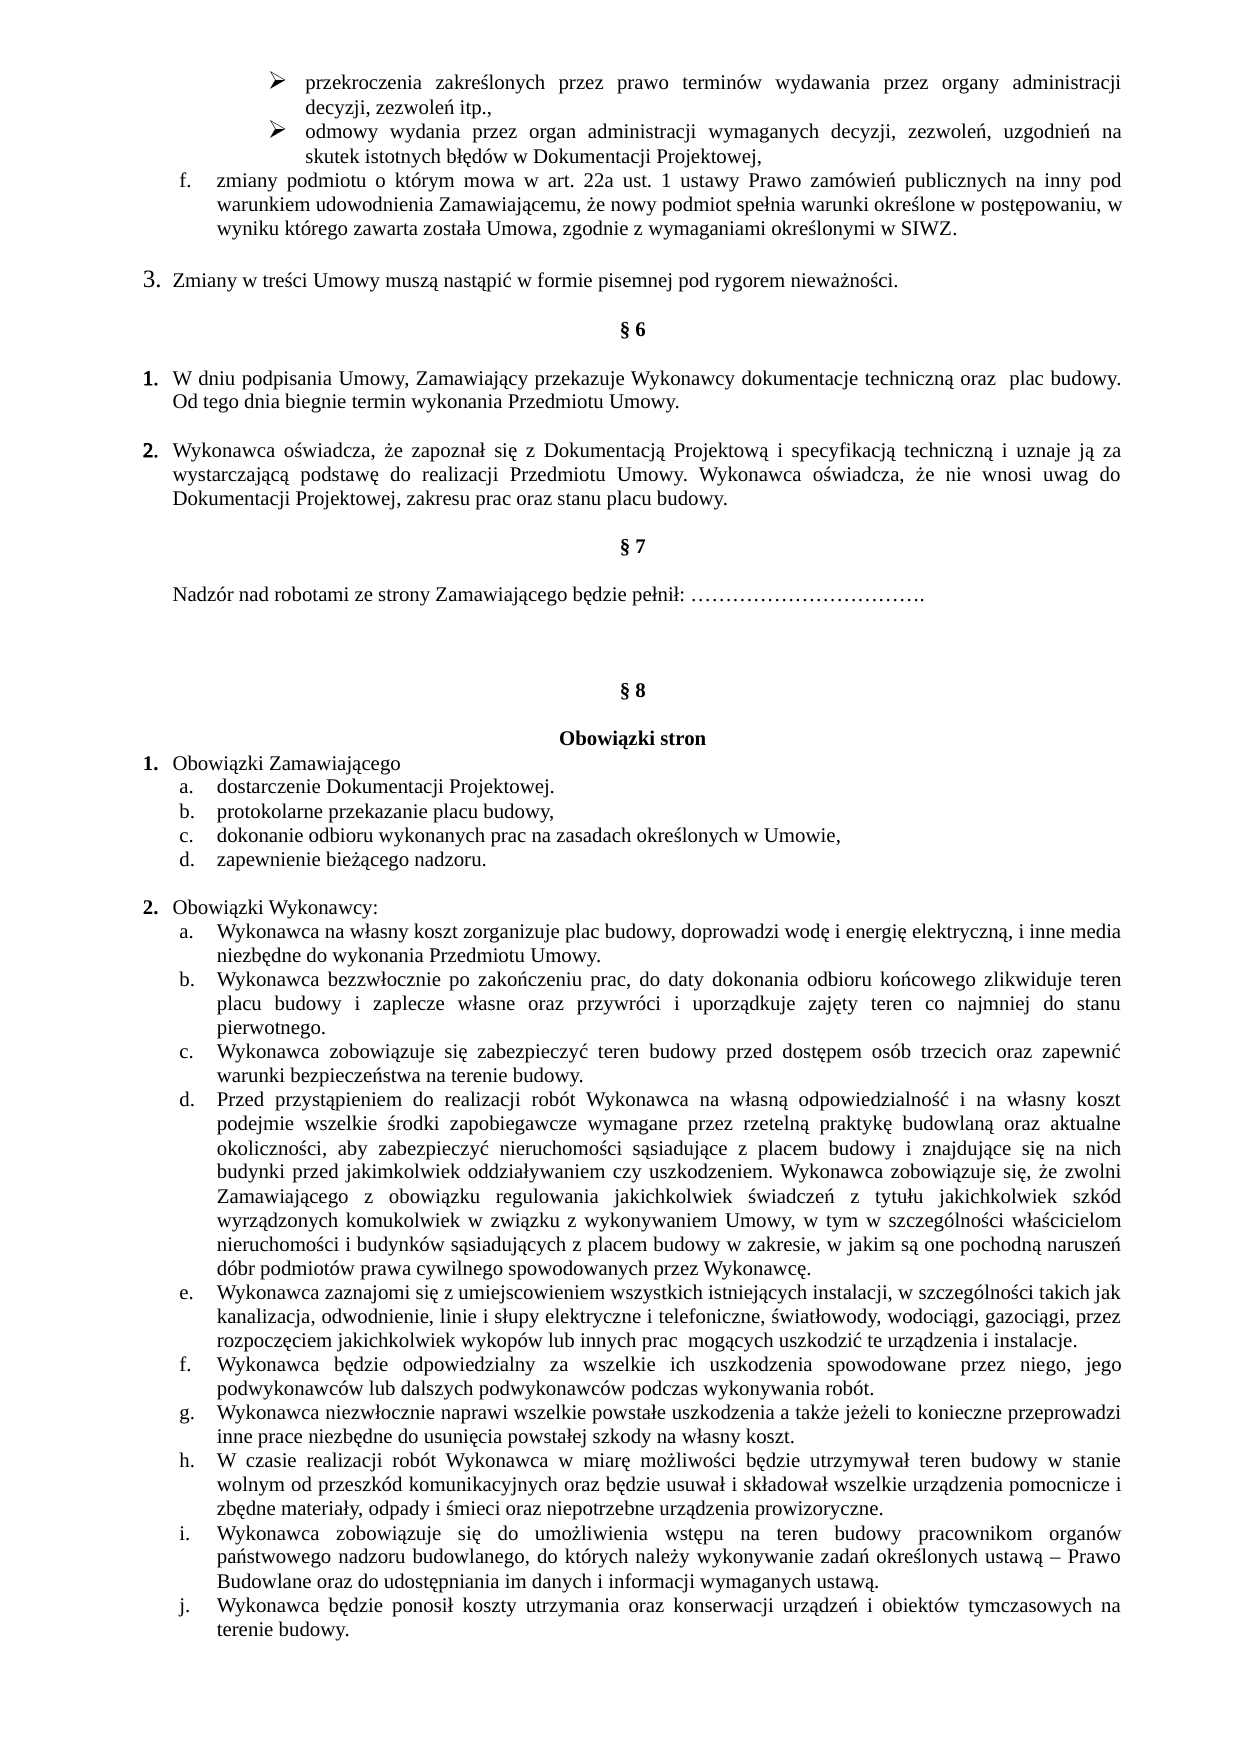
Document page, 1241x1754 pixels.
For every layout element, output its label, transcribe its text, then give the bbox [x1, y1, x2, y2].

list Wykonawca oświadcza, że zapoznał się z Dokumentacją Projektową i specyfikacją techniczną i uznaje ją za wystarczającą podstawę do realizacji Przedmiotu Umowy. Wykonawca oświadcza, że nie wnosi uwag do Dokumentacji Projektowej, zakresu prac oraz stanu placu budowy. [143, 438, 1122, 510]
list Zmiany w treści Umowy muszą nastąpić w formie pisemnej pod rygorem nieważności. [143, 264, 1122, 293]
list W dniu podpisania Umowy, Zamawiający przekazuje Wykonawcy dokumentacje techniczną oraz plac budowy. Od tego dnia biegnie termin wykonania Przedmiotu Umowy. [143, 365, 1122, 413]
text Nadzór nad robotami ze strony Zamawiającego będzie pełnił: ……………………………. [172, 582, 1122, 606]
list zapewnienie bieżącego nadzoru. [179, 847, 1122, 871]
text Obowiązki stron [143, 726, 1122, 750]
list Wykonawca zaznajomi się z umiejscowieniem wszystkich istniejących instalacji, w szczególności takich jak kanalizacja, odwodnienie, linie i słupy elektryczne i telefoniczne, światłowody, wodociągi, gazociągi, przez rozpoczęciem jakichkolwiek wykopów lub innych prac mogących uszkodzić te urządzenia i instalacje. [179, 1280, 1122, 1352]
list Wykonawca będzie odpowiedzialny za wszelkie ich uszkodzenia spowodowane przez niego, jego podwykonawców lub dalszych podwykonawców podczas wykonywania robót. [179, 1352, 1122, 1400]
list Wykonawca na własny koszt zorganizuje plac budowy, doprowadzi wodę i energię elektryczną, i inne media niezbędne do wykonania Przedmiotu Umowy. [179, 919, 1122, 967]
list Przed przystąpieniem do realizacji robót Wykonawca na własną odpowiedzialność i na własny koszt podejmie wszelkie środki zapobiegawcze wymagane przez rzetelną praktykę budowlaną oraz aktualne okoliczności, aby zabezpieczyć nieruchomości sąsiadujące z placem budowy i znajdujące się na nich budynki przed jakimkolwiek oddziaływaniem czy uszkodzeniem. Wykonawca zobowiązuje się, że zwolni Zamawiającego z obowiązku regulowania jakichkolwiek świadczeń z tytułu jakichkolwiek szkód wyrządzonych komukolwiek w związku z wykonywaniem Umowy, w tym w szczególności właścicielom nieruchomości i budynków sąsiadujących z placem budowy w zakresie, w jakim są one pochodną naruszeń dóbr podmiotów prawa cywilnego spowodowanych przez Wykonawcę. [179, 1087, 1122, 1280]
list zmiany podmiotu o którym mowa w art. 22a ust. 1 ustawy Prawo zamówień publicznych na inny pod warunkiem udowodnienia Zamawiającemu, że nowy podmiot spełnia warunki określone w postępowaniu, w wyniku którego zawarta została Umowa, zgodnie z wymaganiami określonymi w SIWZ. [179, 168, 1122, 240]
list dostarczenie Dokumentacji Projektowej. [179, 774, 1122, 798]
list Obowiązki Zamawiającego [143, 750, 1122, 774]
list Wykonawca zobowiązuje się do umożliwienia wstępu na teren budowy pracownikom organów państwowego nadzoru budowlanego, do których należy wykonywanie zadań określonych ustawą – Prawo Budowlane oraz do udostępniania im danych i informacji wymaganych ustawą. [179, 1520, 1122, 1593]
list Wykonawca zobowiązuje się zabezpieczyć teren budowy przed dostępem osób trzecich oraz zapewnić warunki bezpieczeństwa na terenie budowy. [179, 1039, 1122, 1087]
list Wykonawca niezwłocznie naprawi wszelkie powstałe uszkodzenia a także jeżeli to konieczne przeprowadzi inne prace niezbędne do usunięcia powstałej szkody na własny koszt. [179, 1400, 1122, 1448]
text § 8 [143, 678, 1122, 702]
list protokolarne przekazanie placu budowy, [179, 798, 1122, 823]
list W czasie realizacji robót Wykonawca w miarę możliwości będzie utrzymywał teren budowy w stanie wolnym od przeszkód komunikacyjnych oraz będzie usuwał i składował wszelkie urządzenia pomocnicze i zbędne materiały, odpady i śmieci oraz niepotrzebne urządzenia prowizoryczne. [179, 1448, 1122, 1520]
text § 7 [143, 534, 1122, 558]
text § 6 [143, 317, 1122, 341]
list Wykonawca będzie ponosił koszty utrzymania oraz konserwacji urządzeń i obiektów tymczasowych na terenie budowy. [179, 1593, 1122, 1641]
list Obowiązki Wykonawcy: [143, 895, 1122, 919]
list dokonanie odbioru wykonanych prac na zasadach określonych w Umowie, [179, 823, 1122, 847]
list Wykonawca bezzwłocznie po zakończeniu prac, do daty dokonania odbioru końcowego zlikwiduje teren placu budowy i zaplecze własne oraz przywróci i uporządkuje zajęty teren co najmniej do stanu pierwotnego. [179, 967, 1122, 1039]
list przekroczenia zakreślonych przez prawo terminów wydawania przez organy administracji decyzji, zezwoleń itp., [268, 70, 1122, 119]
list odmowy wydania przez organ administracji wymaganych decyzji, zezwoleń, uzgodnień na skutek istotnych błędów w Dokumentacji Projektowej, [268, 119, 1122, 168]
